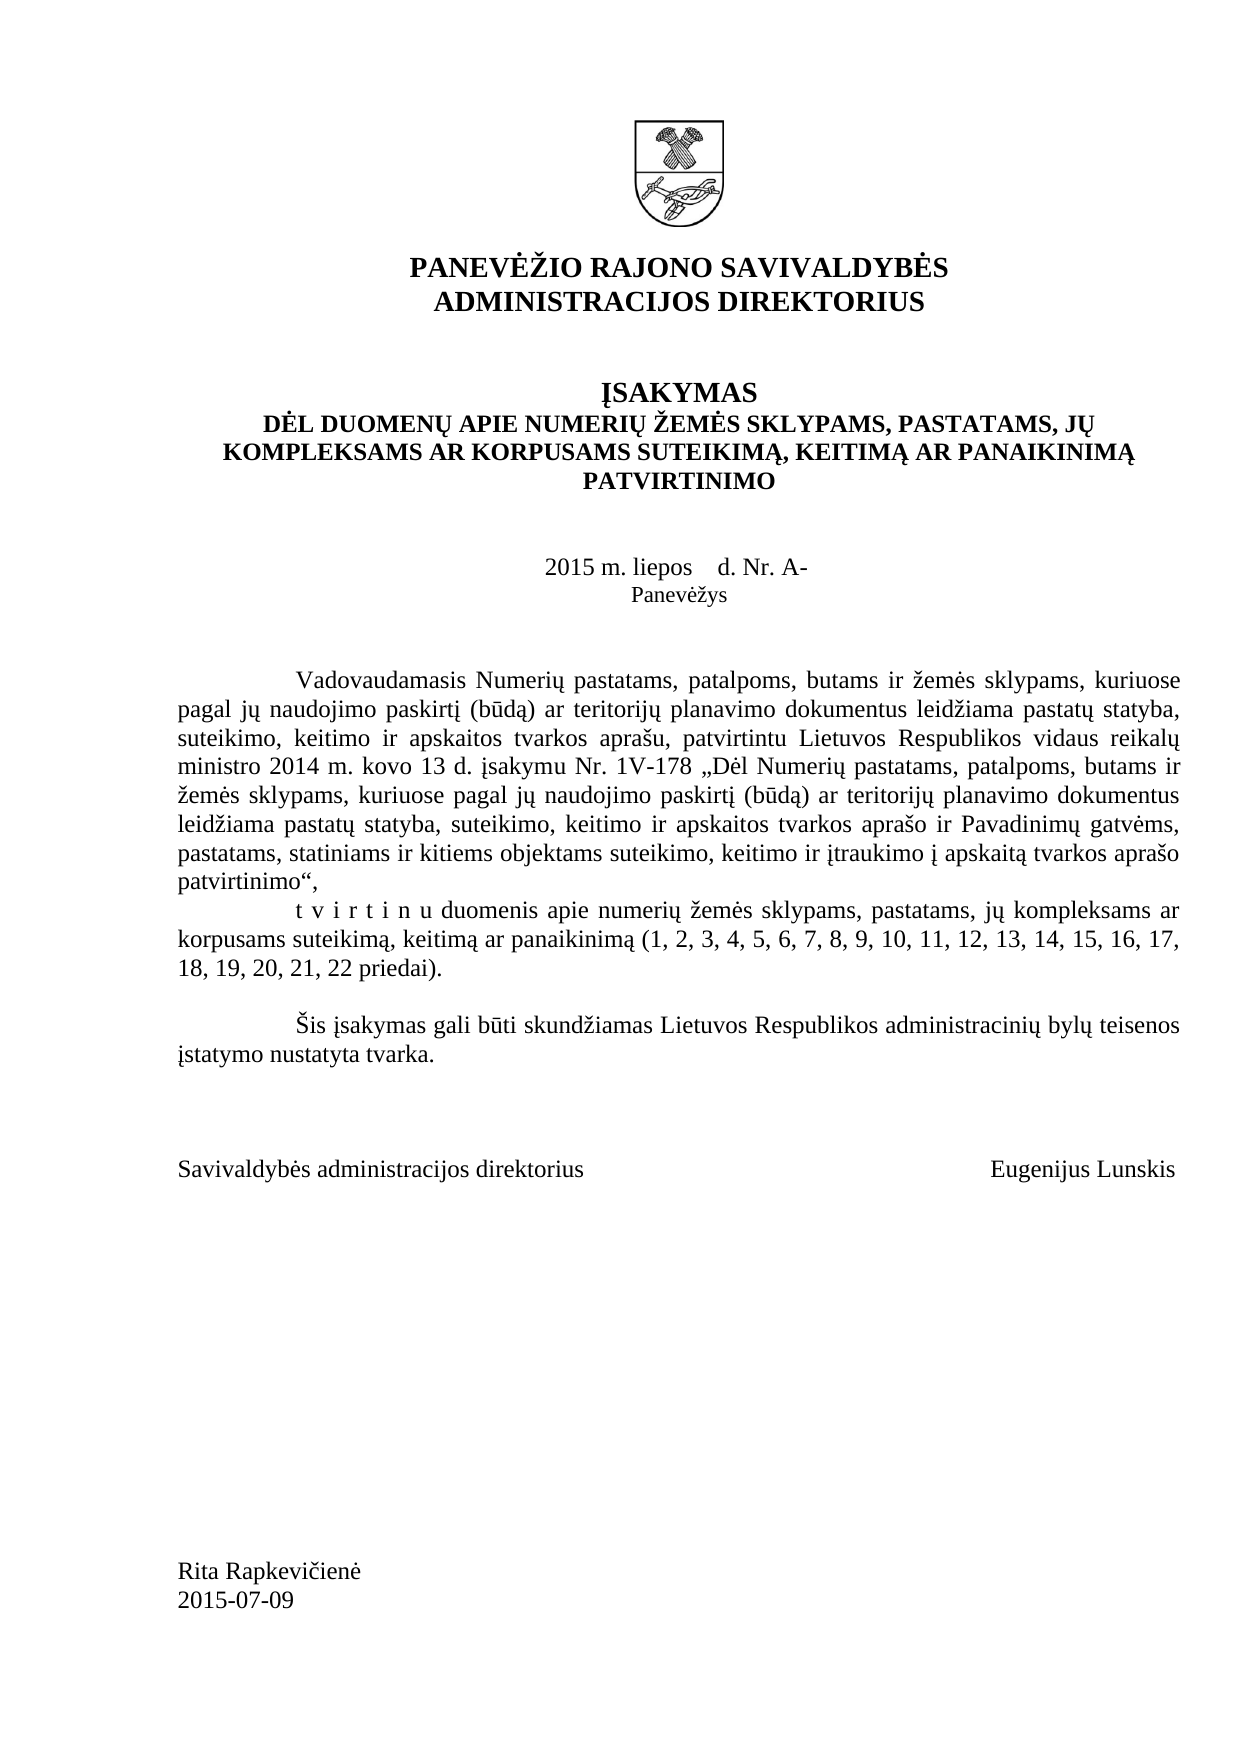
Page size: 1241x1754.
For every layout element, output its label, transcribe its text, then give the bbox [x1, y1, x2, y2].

text 2015-07-09 [177, 1585, 1181, 1614]
text 2015 m. liepos d. Nr. A- [177, 552, 1181, 581]
text Vadovaudamasis Numerių pastatams, patalpoms, butams ir žemės sklypams, kuriuose pagal jų naudojimo paskirtį (būdą) ar teritorijų planavimo dokumentus leidžiama pastatų statyba, suteikimo, keitimo ir apskaitos tvarkos aprašu, patvirtintu Lietuvos Respublikos vidaus reikalų ministro 2014 m. kovo 13 d. įsakymu Nr. 1V-178 „Dėl Numerių pastatams, patalpoms, butams ir žemės sklypams, kuriuose pagal jų naudojimo paskirtį (būdą) ar teritorijų planavimo dokumentus leidžiama pastatų statyba, suteikimo, keitimo ir apskaitos tvarkos aprašo ir Pavadinimų gatvėms, pastatams, statiniams ir kitiems objektams suteikimo, keitimo ir įtraukimo į apskaitą tvarkos aprašo patvirtinimo“, [177, 665, 1181, 895]
text Savivaldybės administracijos direktorius Eugenijus Lunskis [177, 1154, 1181, 1183]
text t v i r t i n u duomenis apie numerių žemės sklypams, pastatams, jų kompleksams ar korpusams suteikimą, keitimą ar panaikinimą (1, 2, 3, 4, 5, 6, 7, 8, 9, 10, 11, 12, 13, 14, 15, 16, 17, 18, 19, 20, 21, 22 priedai). [177, 895, 1181, 981]
subtitle DĖL DUOMENŲ APIE NUMERIŲ ŽEMĖS SKLYPAMS, PASTATAMS, JŲ KOMPLEKSAMS AR KORPUSAMS SUTEIKIMĄ, KEITIMĄ AR PANAIKINIMĄ PATVIRTINIMO [177, 409, 1181, 495]
text Rita Rapkevičienė [177, 1556, 1181, 1585]
text Panevėžys [177, 581, 1181, 608]
text Šis įsakymas gali būti skundžiamas Lietuvos Respublikos administracinių bylų teisenos įstatymo nustatyta tvarka. [177, 1010, 1181, 1068]
